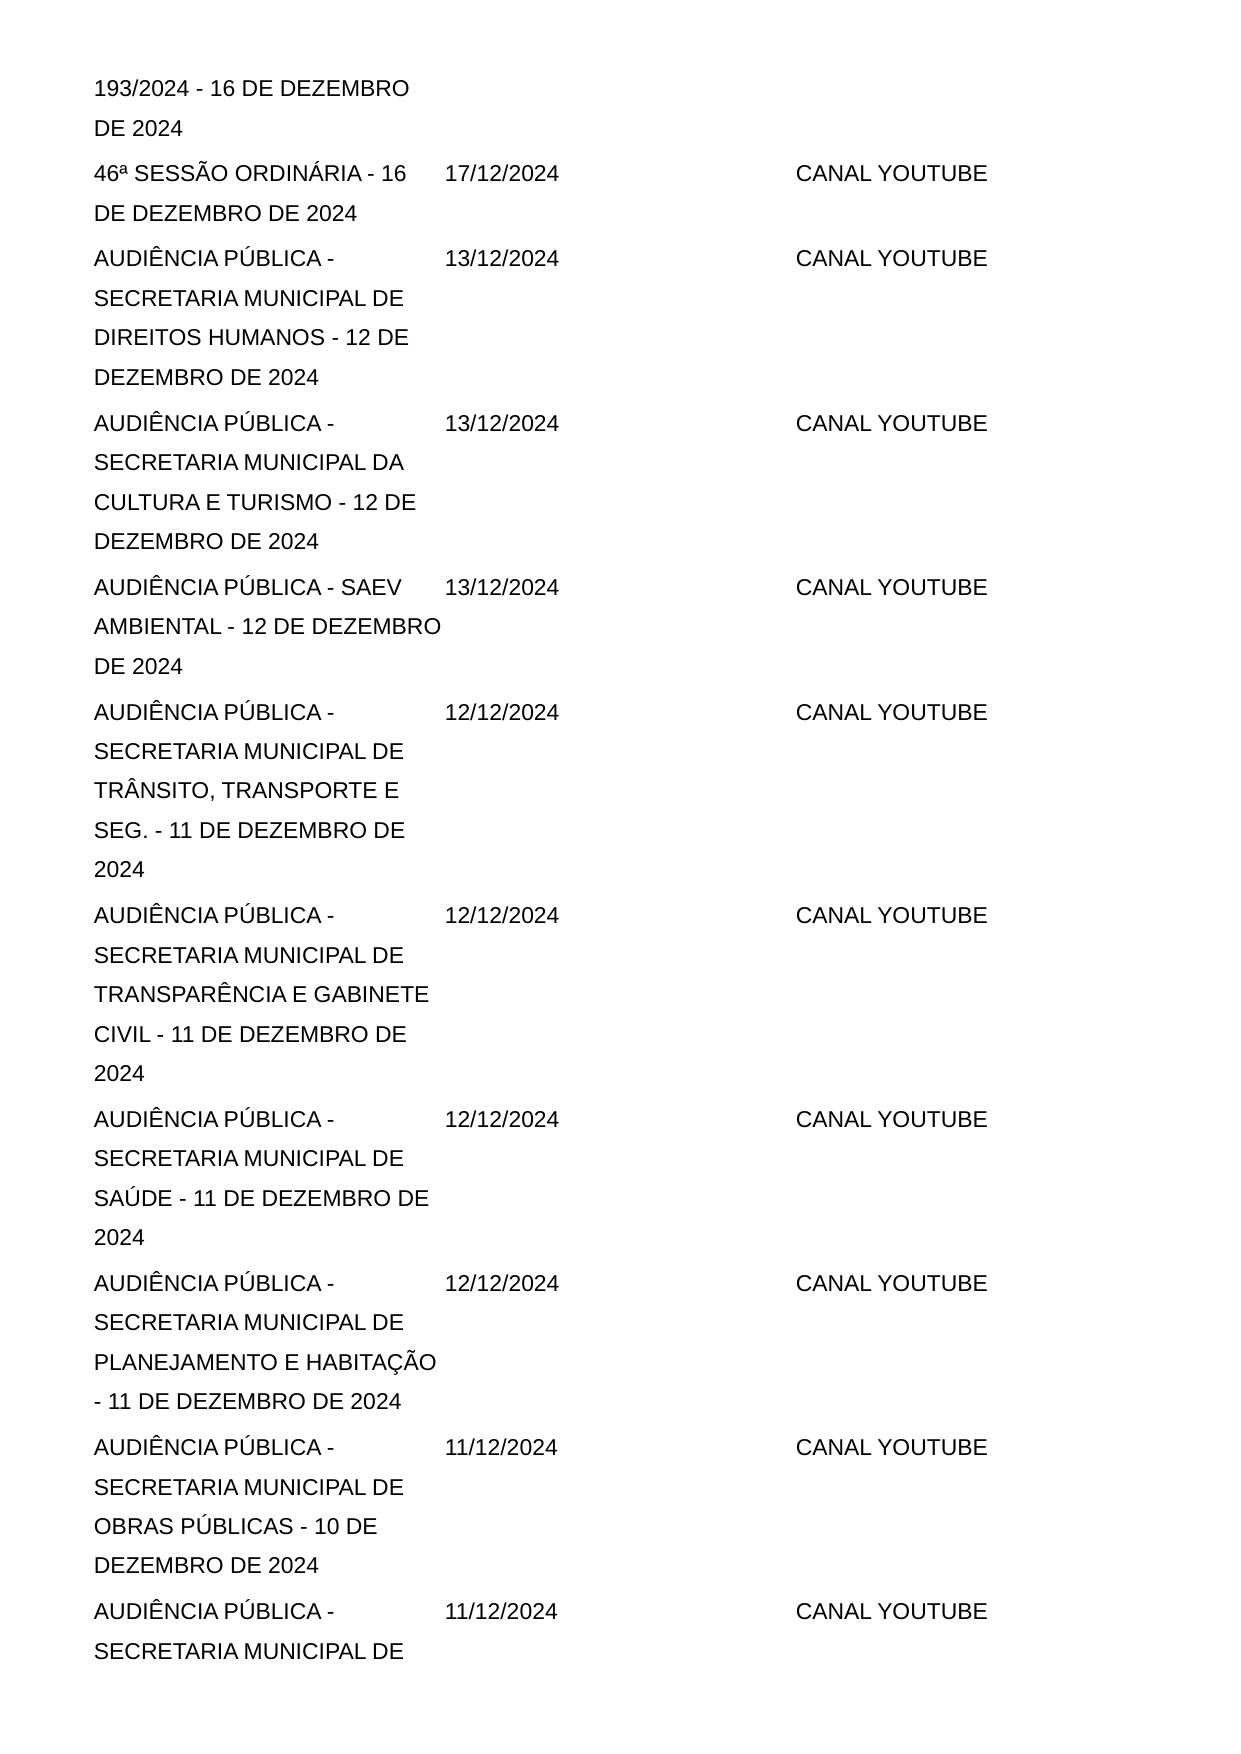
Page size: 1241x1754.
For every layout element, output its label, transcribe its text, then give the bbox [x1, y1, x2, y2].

table_cell 13/12/2024 [445, 574, 796, 698]
table_cell AUDIÊNCIA PÚBLICA - SECRETARIA MUNICIPAL DE DIREITOS HUMANOS - 12 DE DEZEMBRO DE 2024 [94, 245, 444, 409]
table_cell AUDIÊNCIA PÚBLICA - SAEV AMBIENTAL - 12 DE DEZEMBRO DE 2024 [94, 574, 444, 698]
table_cell CANAL YOUTUBE [796, 1106, 1146, 1270]
table_cell AUDIÊNCIA PÚBLICA - SECRETARIA MUNICIPAL DE TRÂNSITO, TRANSPORTE E SEG. - 11 DE DEZEMBRO DE 2024 [94, 699, 444, 902]
table_cell 12/12/2024 [445, 1106, 796, 1270]
table_cell CANAL YOUTUBE [796, 410, 1146, 574]
table_cell CANAL YOUTUBE [796, 245, 1146, 409]
table_cell 11/12/2024 [445, 1434, 796, 1598]
table_cell CANAL YOUTUBE [796, 160, 1146, 245]
table_cell 13/12/2024 [445, 245, 796, 409]
table_cell CANAL YOUTUBE [796, 699, 1146, 902]
table_cell AUDIÊNCIA PÚBLICA - SECRETARIA MUNICIPAL DE TRANSPARÊNCIA E GABINETE CIVIL - 11 DE DEZEMBRO DE 2024 [94, 902, 444, 1106]
table_cell 12/12/2024 [445, 699, 796, 902]
table_cell CANAL YOUTUBE [796, 1270, 1146, 1434]
table_cell 12/12/2024 [445, 902, 796, 1106]
table_cell CANAL YOUTUBE [796, 1434, 1146, 1598]
table_cell 12/12/2024 [445, 1270, 796, 1434]
table_cell 193/2024 - 16 DE DEZEMBRO DE 2024 [94, 75, 444, 160]
table_cell CANAL YOUTUBE [796, 1598, 1146, 1664]
table_cell 46ª SESSÃO ORDINÁRIA - 16 DE DEZEMBRO DE 2024 [94, 160, 444, 245]
table_cell [796, 75, 1146, 160]
table_cell CANAL YOUTUBE [796, 902, 1146, 1106]
table_cell CANAL YOUTUBE [796, 574, 1146, 698]
table_cell AUDIÊNCIA PÚBLICA - SECRETARIA MUNICIPAL DE SAÚDE - 11 DE DEZEMBRO DE 2024 [94, 1106, 444, 1270]
table_cell 13/12/2024 [445, 410, 796, 574]
table_cell AUDIÊNCIA PÚBLICA - SECRETARIA MUNICIPAL DE PLANEJAMENTO E HABITAÇÃO - 11 DE DEZEMBRO DE 2024 [94, 1270, 444, 1434]
table_cell AUDIÊNCIA PÚBLICA - SECRETARIA MUNICIPAL DE [94, 1598, 444, 1664]
table_cell AUDIÊNCIA PÚBLICA - SECRETARIA MUNICIPAL DE OBRAS PÚBLICAS - 10 DE DEZEMBRO DE 2024 [94, 1434, 444, 1598]
table_cell [445, 75, 796, 160]
table_cell AUDIÊNCIA PÚBLICA - SECRETARIA MUNICIPAL DA CULTURA E TURISMO - 12 DE DEZEMBRO DE 2024 [94, 410, 444, 574]
table_cell 11/12/2024 [445, 1598, 796, 1664]
table_cell 17/12/2024 [445, 160, 796, 245]
